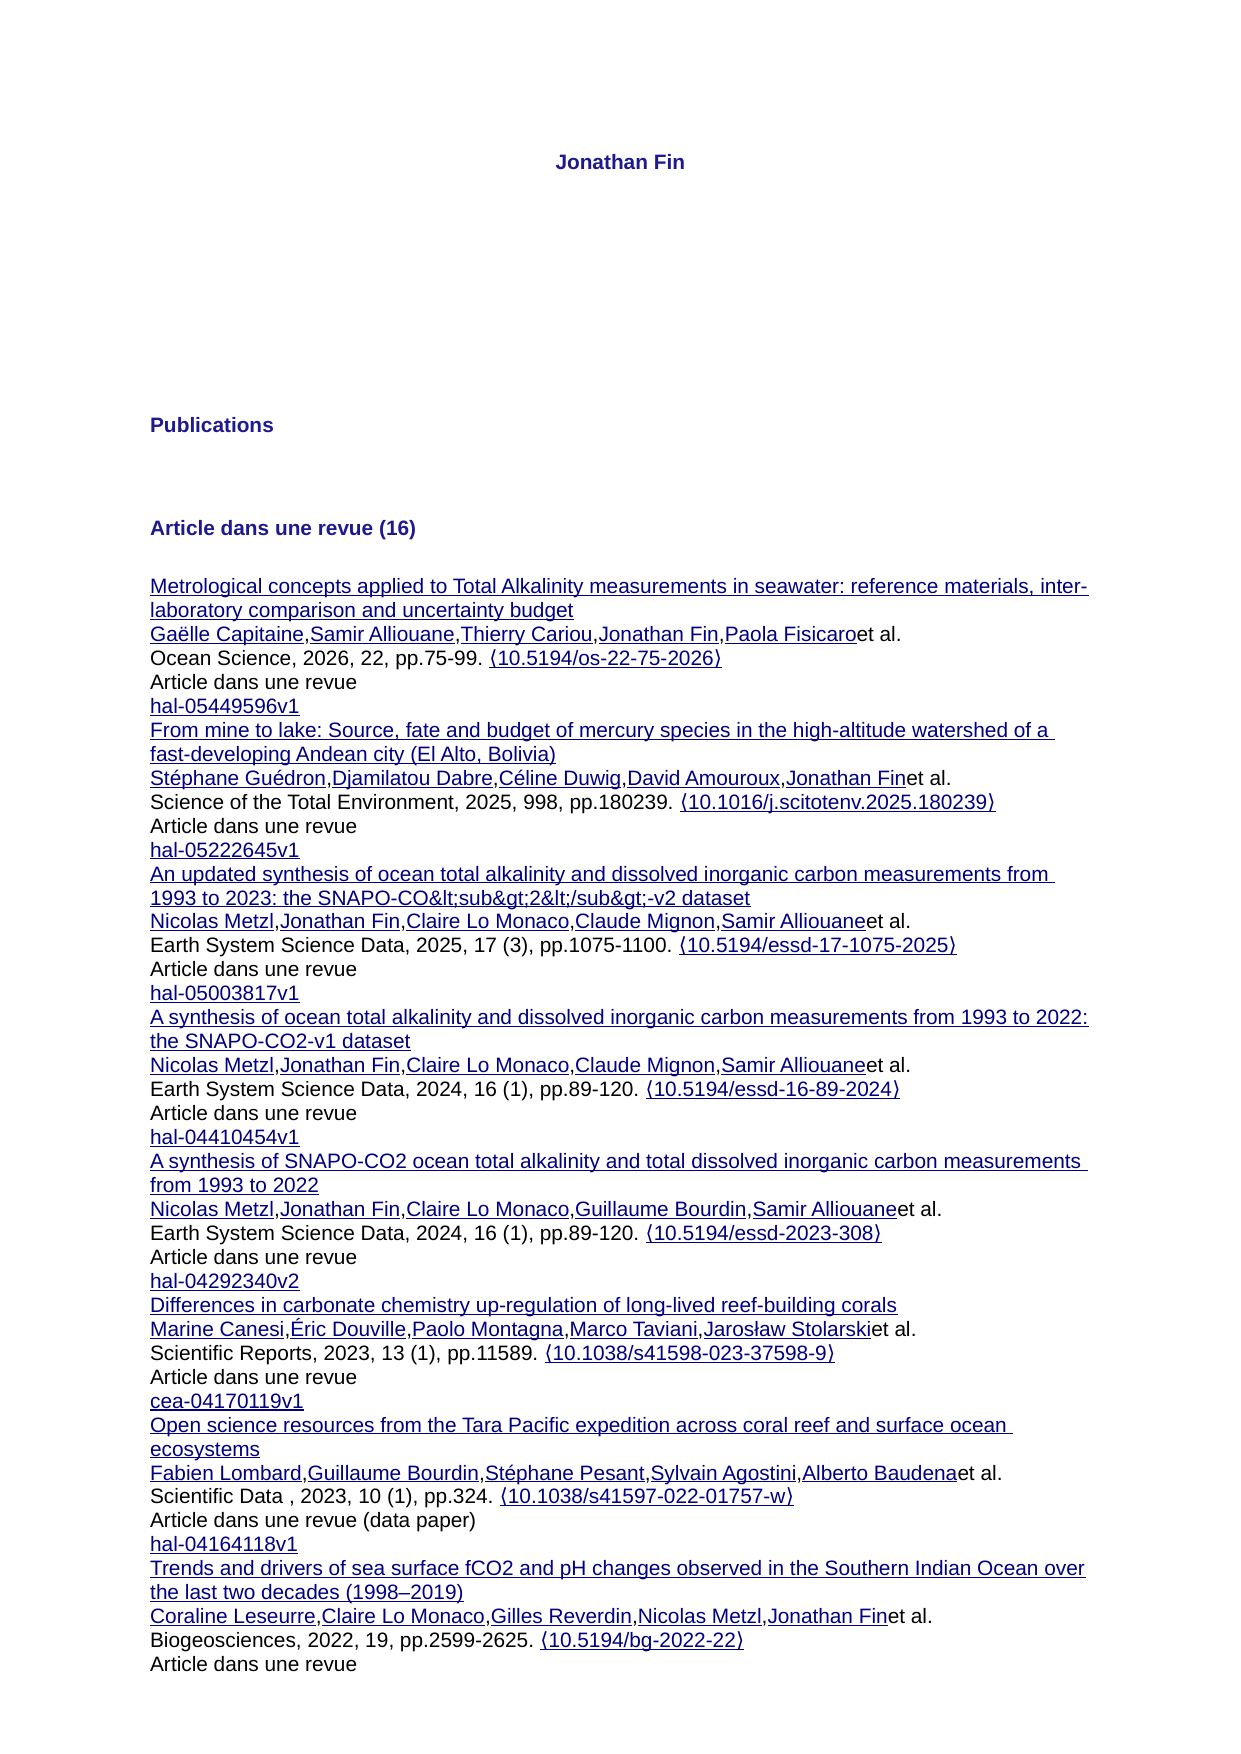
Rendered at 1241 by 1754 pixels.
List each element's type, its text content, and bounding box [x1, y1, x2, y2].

table_cell A synthesis of ocean total alkalinity and dissolved inorganic carbon measurements from 1993 to 2022: the SNAPO-CO2-v1 dataset Nicolas Metzl,Jonathan Fin,Claire Lo Monaco,Claude Mignon,Samir Alliouaneet al. Earth System Science Data, 2024, 16 (1), pp.89-120. ⟨10.5194/essd-16-89-2024⟩ Article dans une revue hal-04410454v1 [150, 1005, 1090, 1149]
table_cell Open science resources from the Tara Pacific expedition across coral reef and surface ocean ecosystems Fabien Lombard,Guillaume Bourdin,Stéphane Pesant,Sylvain Agostini,Alberto Baudenaet al. Scientific Data , 2023, 10 (1), pp.324. ⟨10.1038/s41597-022-01757-w⟩ Article dans une revue (data paper) hal-04164118v1 [150, 1413, 1090, 1556]
subtitle Publications [150, 412, 1090, 436]
table_cell From mine to lake: Source, fate and budget of mercury species in the high-altitude watershed of a fast-developing Andean city (El Alto, Bolivia) Stéphane Guédron,Djamilatou Dabre,Céline Duwig,David Amouroux,Jonathan Finet al. Science of the Total Environment, 2025, 998, pp.180239. ⟨10.1016/j.scitotenv.2025.180239⟩ Article dans une revue hal-05222645v1 [150, 718, 1090, 861]
subtitle Jonathan Fin [150, 150, 1090, 174]
table_cell A synthesis of SNAPO-CO2 ocean total alkalinity and total dissolved inorganic carbon measurements from 1993 to 2022 Nicolas Metzl,Jonathan Fin,Claire Lo Monaco,Guillaume Bourdin,Samir Alliouaneet al. Earth System Science Data, 2024, 16 (1), pp.89-120. ⟨10.5194/essd-2023-308⟩ Article dans une revue hal-04292340v2 [150, 1149, 1090, 1293]
table_cell Differences in carbonate chemistry up-regulation of long-lived reef-building corals Marine Canesi,Éric Douville,Paolo Montagna,Marco Taviani,Jarosław Stolarskiet al. Scientific Reports, 2023, 13 (1), pp.11589. ⟨10.1038/s41598-023-37598-9⟩ Article dans une revue cea-04170119v1 [150, 1293, 1090, 1412]
table_cell An updated synthesis of ocean total alkalinity and dissolved inorganic carbon measurements from 1993 to 2023: the SNAPO-CO&lt;sub&gt;2&lt;/sub&gt;-v2 dataset Nicolas Metzl,Jonathan Fin,Claire Lo Monaco,Claude Mignon,Samir Alliouaneet al. Earth System Science Data, 2025, 17 (3), pp.1075-1100. ⟨10.5194/essd-17-1075-2025⟩ Article dans une revue hal-05003817v1 [150, 861, 1090, 1005]
table_cell Trends and drivers of sea surface fCO2 and pH changes observed in the Southern Indian Ocean over the last two decades (1998–2019) Coraline Leseurre,Claire Lo Monaco,Gilles Reverdin,Nicolas Metzl,Jonathan Finet al. Biogeosciences, 2022, 19, pp.2599-2625. ⟨10.5194/bg-2022-22⟩ Article dans une revue [150, 1556, 1090, 1676]
subtitle Article dans une revue (16) [150, 516, 1090, 539]
table_header Metrological concepts applied to Total Alkalinity measurements in seawater: reference materials, inter-laboratory comparison and uncertainty budget Gaëlle Capitaine,Samir Alliouane,Thierry Cariou,Jonathan Fin,Paola Fisicaroet al. Ocean Science, 2026, 22, pp.75-99. ⟨10.5194/os-22-75-2026⟩ Article dans une revue hal-05449596v1 [150, 574, 1090, 718]
